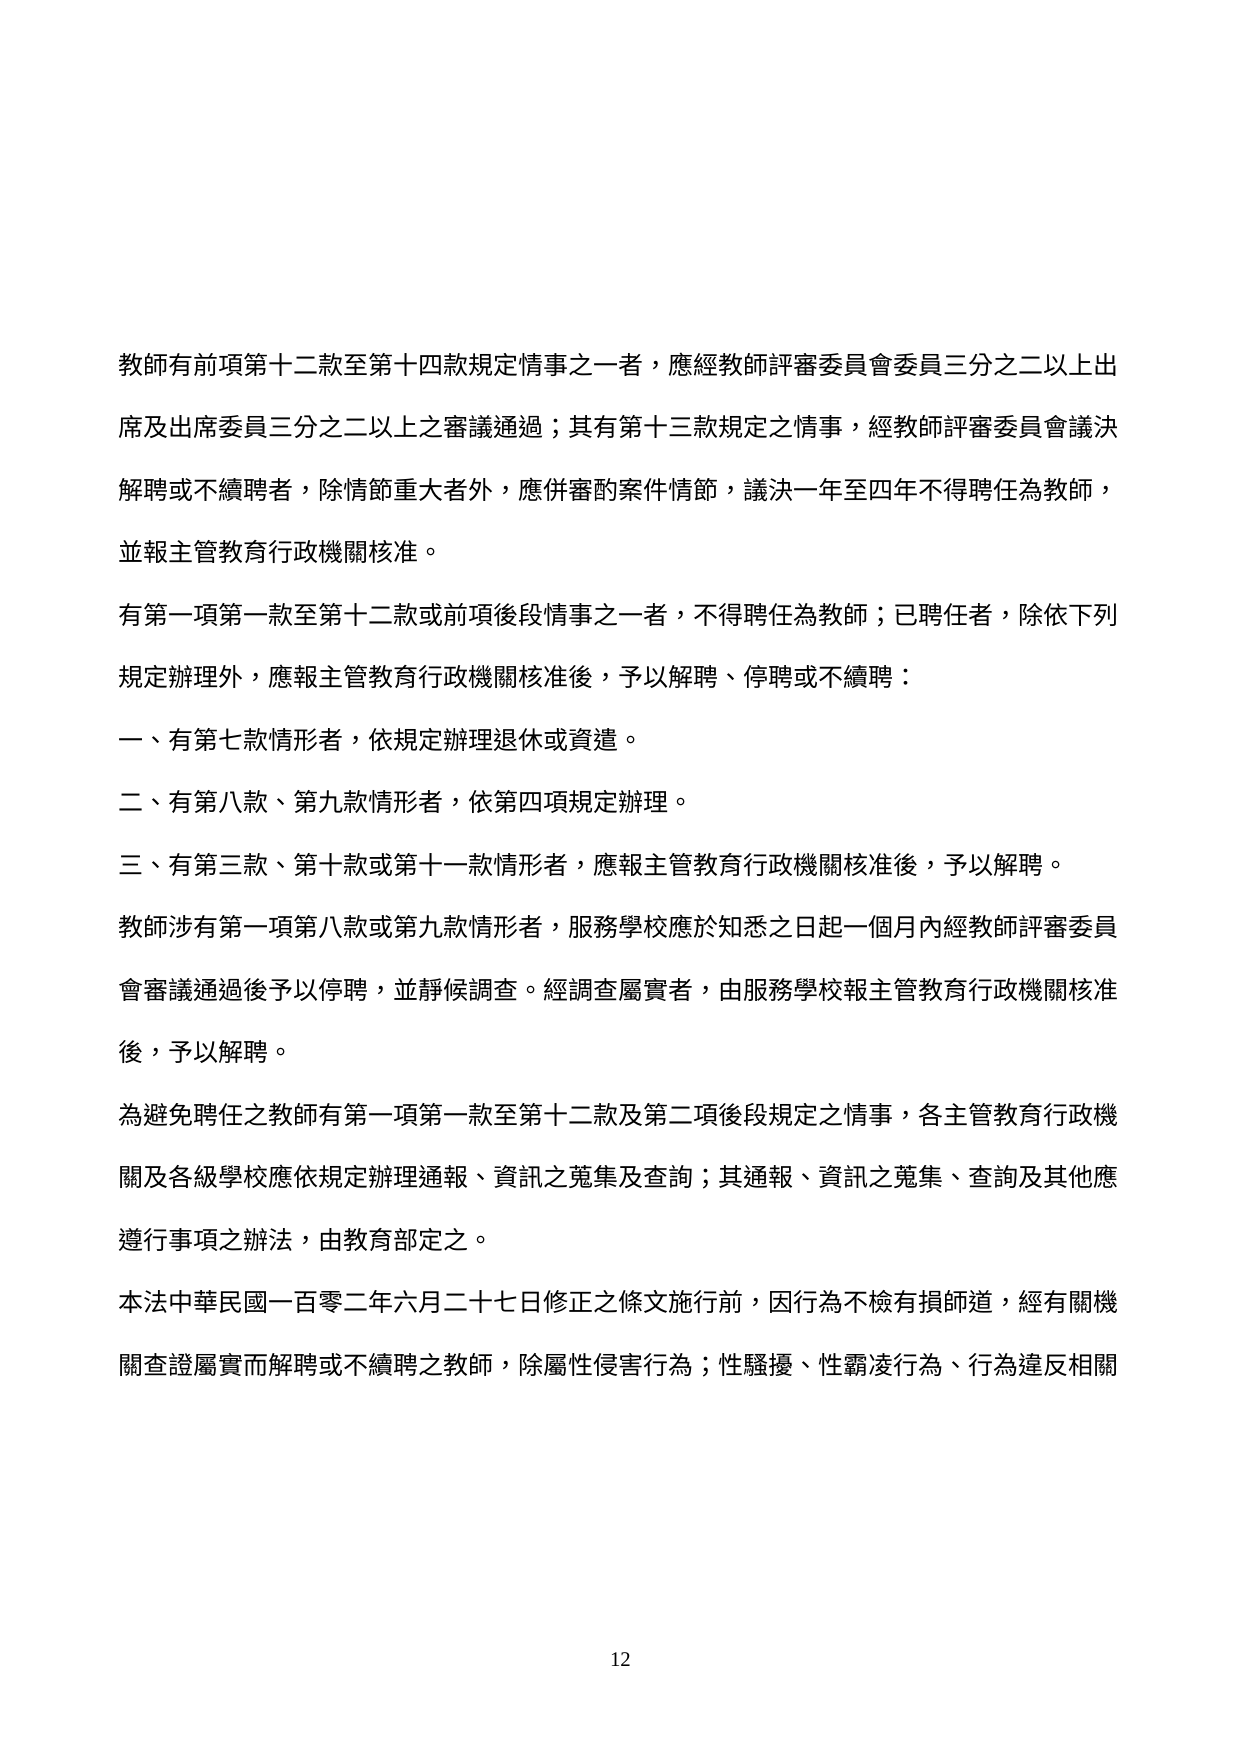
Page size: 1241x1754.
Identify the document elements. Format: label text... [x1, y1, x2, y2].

text 本法中華民國一百零二年六月二十七日修正之條文施行前，因行為不檢有損師道，經有關機關查證屬實而解聘或不續聘之教師，除屬性侵害行為；性騷擾、性霸凌行為、行為違反相關 [118, 1259, 1122, 1384]
text 教師有前項第十二款至第十四款規定情事之一者，應經教師評審委員會委員三分之二以上出席及出席委員三分之二以上之審議通過；其有第十三款規定之情事，經教師評審委員會議決解聘或不續聘者，除情節重大者外，應併審酌案件情節，議決一年至四年不得聘任為教師，並報主管教育行政機關核准。 [118, 322, 1122, 572]
text 三、有第三款、第十款或第十一款情形者，應報主管教育行政機關核准後，予以解聘。 [118, 822, 1122, 884]
text 為避免聘任之教師有第一項第一款至第十二款及第二項後段規定之情事，各主管教育行政機關及各級學校應依規定辦理通報、資訊之蒐集及查詢；其通報、資訊之蒐集、查詢及其他應遵行事項之辦法，由教育部定之。 [118, 1072, 1122, 1259]
text 教師涉有第一項第八款或第九款情形者，服務學校應於知悉之日起一個月內經教師評審委員會審議通過後予以停聘，並靜候調查。經調查屬實者，由服務學校報主管教育行政機關核准後，予以解聘。 [118, 884, 1122, 1072]
text 有第一項第一款至第十二款或前項後段情事之一者，不得聘任為教師；已聘任者，除依下列規定辦理外，應報主管教育行政機關核准後，予以解聘、停聘或不續聘： [118, 572, 1122, 697]
text 二、有第八款、第九款情形者，依第四項規定辦理。 [118, 759, 1122, 822]
text 一、有第七款情形者，依規定辦理退休或資遣。 [118, 697, 1122, 759]
